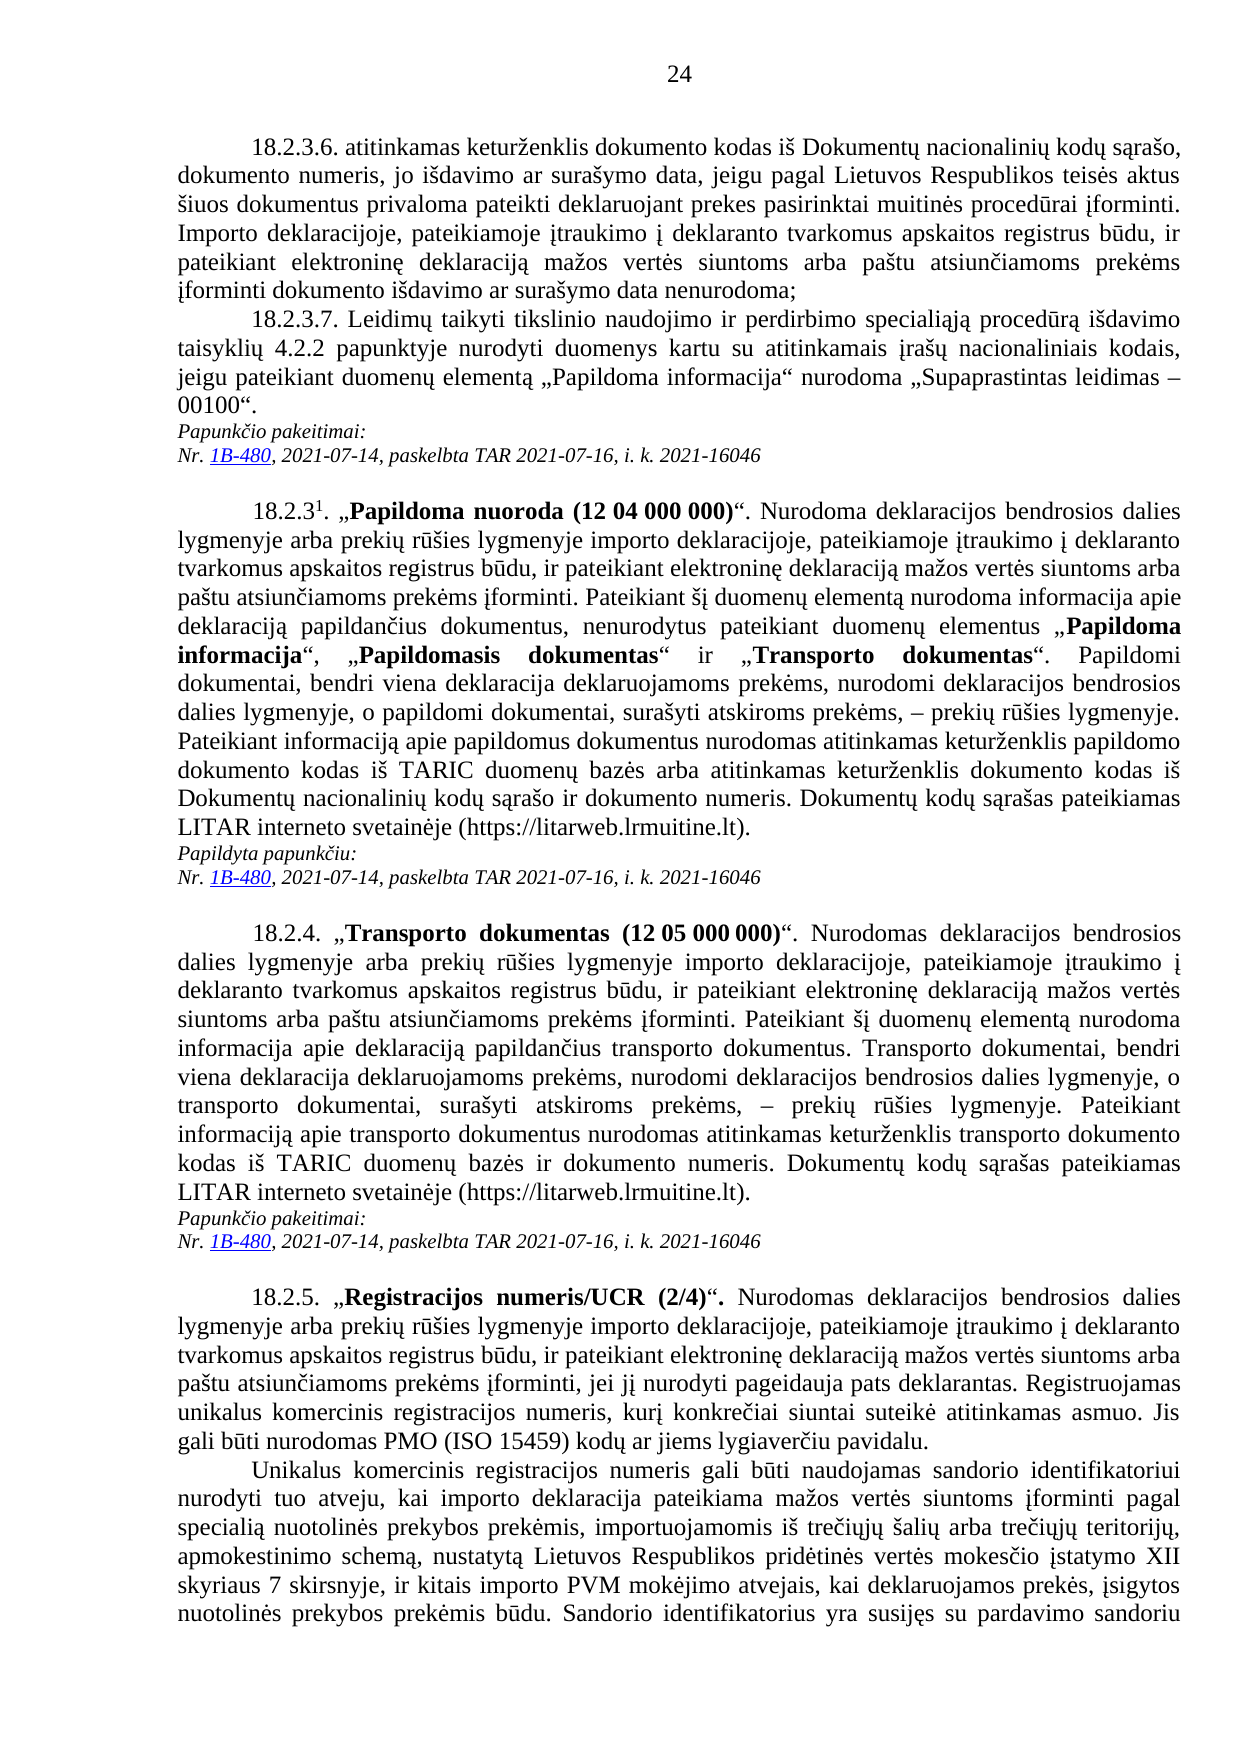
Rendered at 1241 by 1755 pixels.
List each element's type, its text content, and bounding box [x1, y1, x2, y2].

text Papunkčio pakeitimai: [177, 1205, 1181, 1229]
text Papildyta papunkčiu: [177, 841, 1181, 865]
text Nr. 1B-480, 2021-07-14, paskelbta TAR 2021-07-16, i. k. 2021-16046 [177, 443, 1181, 467]
text 18.2.3.6. atitinkamas keturženklis dokumento kodas iš Dokumentų nacionalinių kodų sąrašo, dokumento numeris, jo išdavimo ar surašymo data, jeigu pagal Lietuvos Respublikos teisės aktus šiuos dokumentus privaloma pateikti deklaruojant prekes pasirinktai muitinės procedūrai įforminti. Importo deklaracijoje, pateikiamoje įtraukimo į deklaranto tvarkomus apskaitos registrus būdu, ir pateikiant elektroninę deklaraciją mažos vertės siuntoms arba paštu atsiunčiamoms prekėms įforminti dokumento išdavimo ar surašymo data nenurodoma; [177, 132, 1181, 304]
text 18.2.4. „Transporto dokumentas (12 05 000 000)“. Nurodomas deklaracijos bendrosios dalies lygmenyje arba prekių rūšies lygmenyje importo deklaracijoje, pateikiamoje įtraukimo į deklaranto tvarkomus apskaitos registrus būdu, ir pateikiant elektroninę deklaraciją mažos vertės siuntoms arba paštu atsiunčiamoms prekėms įforminti. Pateikiant šį duomenų elementą nurodoma informacija apie deklaraciją papildančius transporto dokumentus. Transporto dokumentai, bendri viena deklaracija deklaruojamoms prekėms, nurodomi deklaracijos bendrosios dalies lygmenyje, o transporto dokumentai, surašyti atskiroms prekėms, – prekių rūšies lygmenyje. Pateikiant informaciją apie transporto dokumentus nurodomas atitinkamas keturženklis transporto dokumento kodas iš TARIC duomenų bazės ir dokumento numeris. Dokumentų kodų sąrašas pateikiamas LITAR interneto svetainėje (https://litarweb.lrmuitine.lt). [177, 918, 1181, 1205]
text Unikalus komercinis registracijos numeris gali būti naudojamas sandorio identifikatoriui nurodyti tuo atveju, kai importo deklaracija pateikiama mažos vertės siuntoms įforminti pagal specialią nuotolinės prekybos prekėmis, importuojamomis iš trečiųjų šalių arba trečiųjų teritorijų, apmokestinimo schemą, nustatytą Lietuvos Respublikos pridėtinės vertės mokesčio įstatymo XII skyriaus 7 skirsnyje, ir kitais importo PVM mokėjimo atvejais, kai deklaruojamos prekės, įsigytos nuotolinės prekybos prekėmis būdu. Sandorio identifikatorius yra susijęs su pardavimo sandoriu [177, 1455, 1181, 1627]
text Nr. 1B-480, 2021-07-14, paskelbta TAR 2021-07-16, i. k. 2021-16046 [177, 1229, 1181, 1253]
text Papunkčio pakeitimai: [177, 419, 1181, 443]
text 18.2.31. „Papildoma nuoroda (12 04 000 000)“. Nurodoma deklaracijos bendrosios dalies lygmenyje arba prekių rūšies lygmenyje importo deklaracijoje, pateikiamoje įtraukimo į deklaranto tvarkomus apskaitos registrus būdu, ir pateikiant elektroninę deklaraciją mažos vertės siuntoms arba paštu atsiunčiamoms prekėms įforminti. Pateikiant šį duomenų elementą nurodoma informacija apie deklaraciją papildančius dokumentus, nenurodytus pateikiant duomenų elementus „Papildoma informacija“, „Papildomasis dokumentas“ ir „Transporto dokumentas“. Papildomi dokumentai, bendri viena deklaracija deklaruojamoms prekėms, nurodomi deklaracijos bendrosios dalies lygmenyje, o papildomi dokumentai, surašyti atskiroms prekėms, – prekių rūšies lygmenyje. Pateikiant informaciją apie papildomus dokumentus nurodomas atitinkamas keturženklis papildomo dokumento kodas iš TARIC duomenų bazės arba atitinkamas keturženklis dokumento kodas iš Dokumentų nacionalinių kodų sąrašo ir dokumento numeris. Dokumentų kodų sąrašas pateikiamas LITAR interneto svetainėje (https://litarweb.lrmuitine.lt). [177, 496, 1181, 841]
text 18.2.5. „Registracijos numeris/UCR (2/4)“. Nurodomas deklaracijos bendrosios dalies lygmenyje arba prekių rūšies lygmenyje importo deklaracijoje, pateikiamoje įtraukimo į deklaranto tvarkomus apskaitos registrus būdu, ir pateikiant elektroninę deklaraciją mažos vertės siuntoms arba paštu atsiunčiamoms prekėms įforminti, jei jį nurodyti pageidauja pats deklarantas. Registruojamas unikalus komercinis registracijos numeris, kurį konkrečiai siuntai suteikė atitinkamas asmuo. Jis gali būti nurodomas PMO (ISO 15459) kodų ar jiems lygiaverčiu pavidalu. [177, 1282, 1181, 1455]
text Nr. 1B-480, 2021-07-14, paskelbta TAR 2021-07-16, i. k. 2021-16046 [177, 865, 1181, 889]
text 18.2.3.7. Leidimų taikyti tikslinio naudojimo ir perdirbimo specialiąją procedūrą išdavimo taisyklių 4.2.2 papunktyje nurodyti duomenys kartu su atitinkamais įrašų nacionaliniais kodais, jeigu pateikiant duomenų elementą „Papildoma informacija“ nurodoma „Supaprastintas leidimas – 00100“. [177, 304, 1181, 419]
